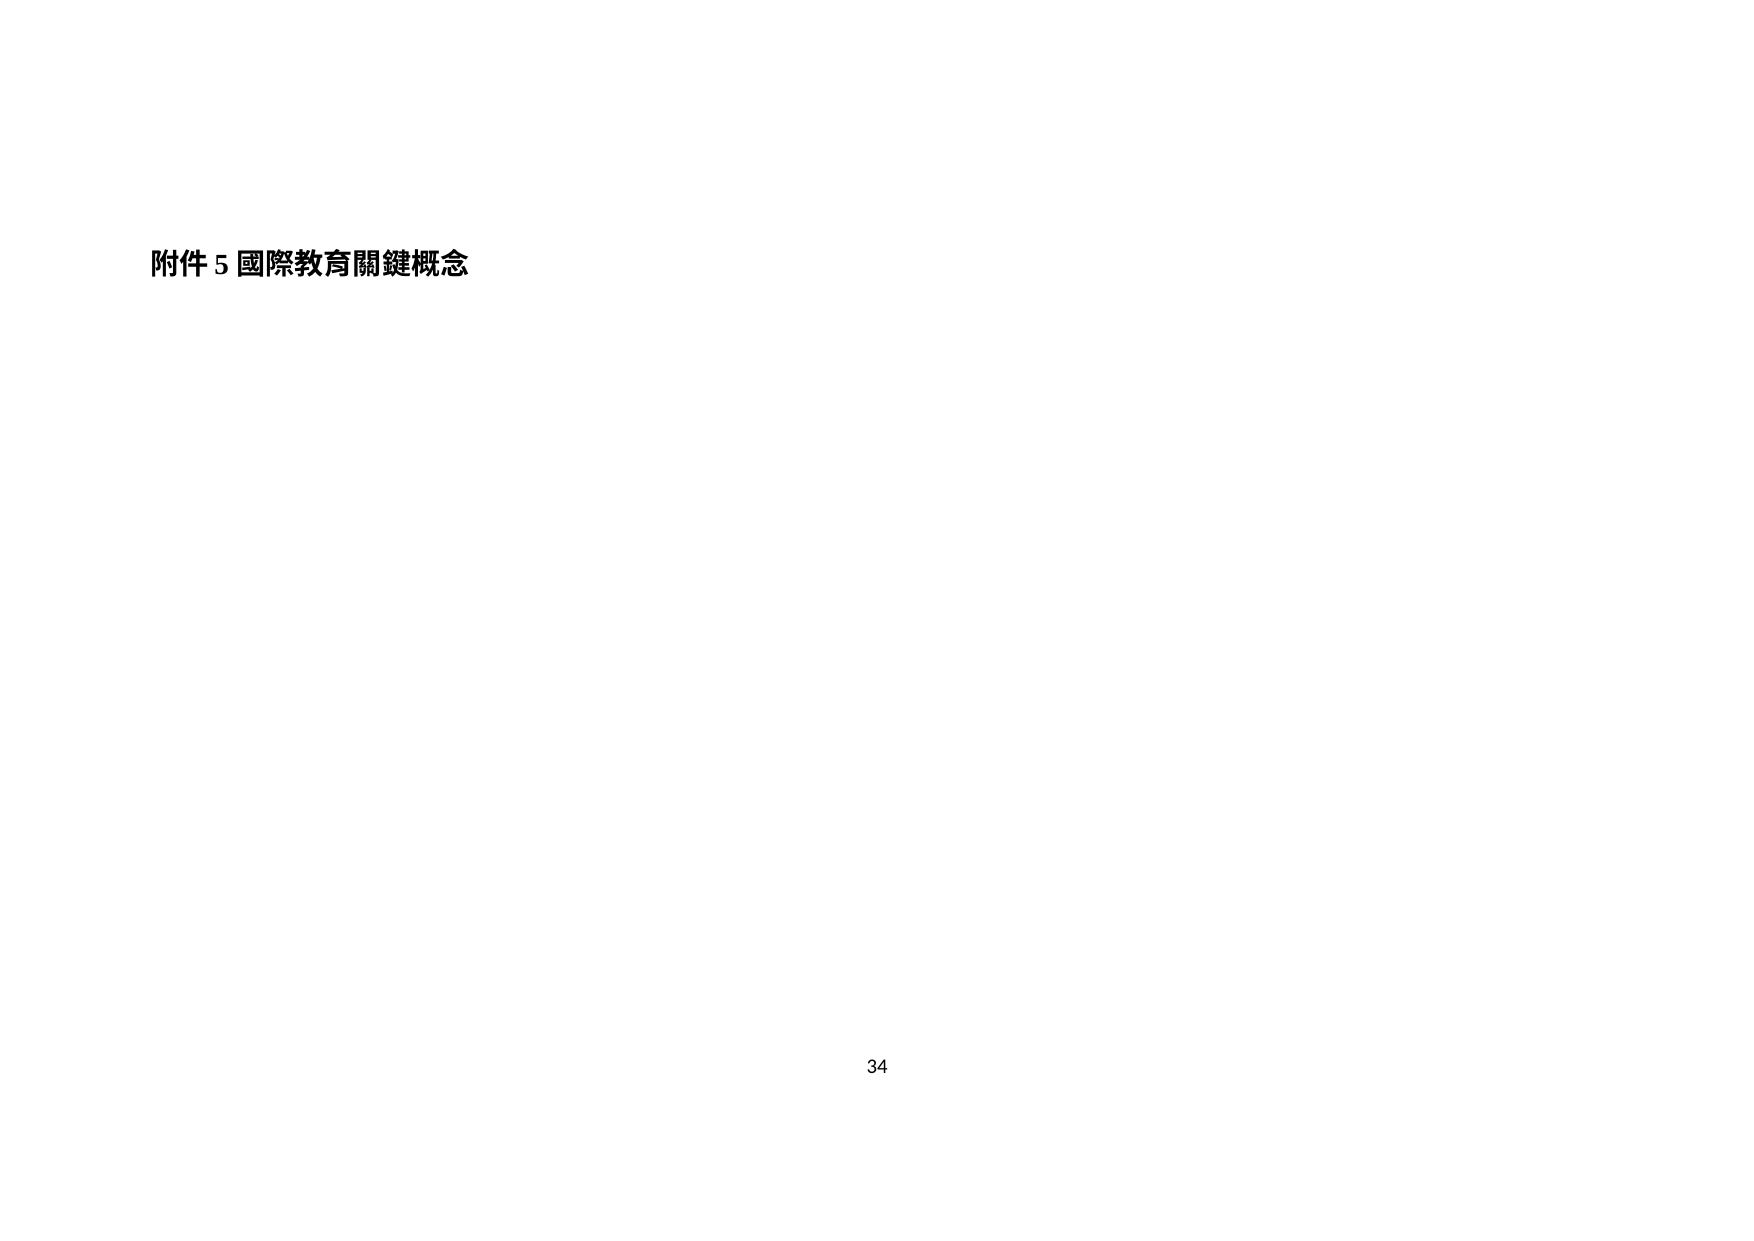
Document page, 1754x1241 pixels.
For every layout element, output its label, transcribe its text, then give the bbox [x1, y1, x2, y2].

text 附件5 國際教育關鍵概念 [150, 220, 1604, 283]
